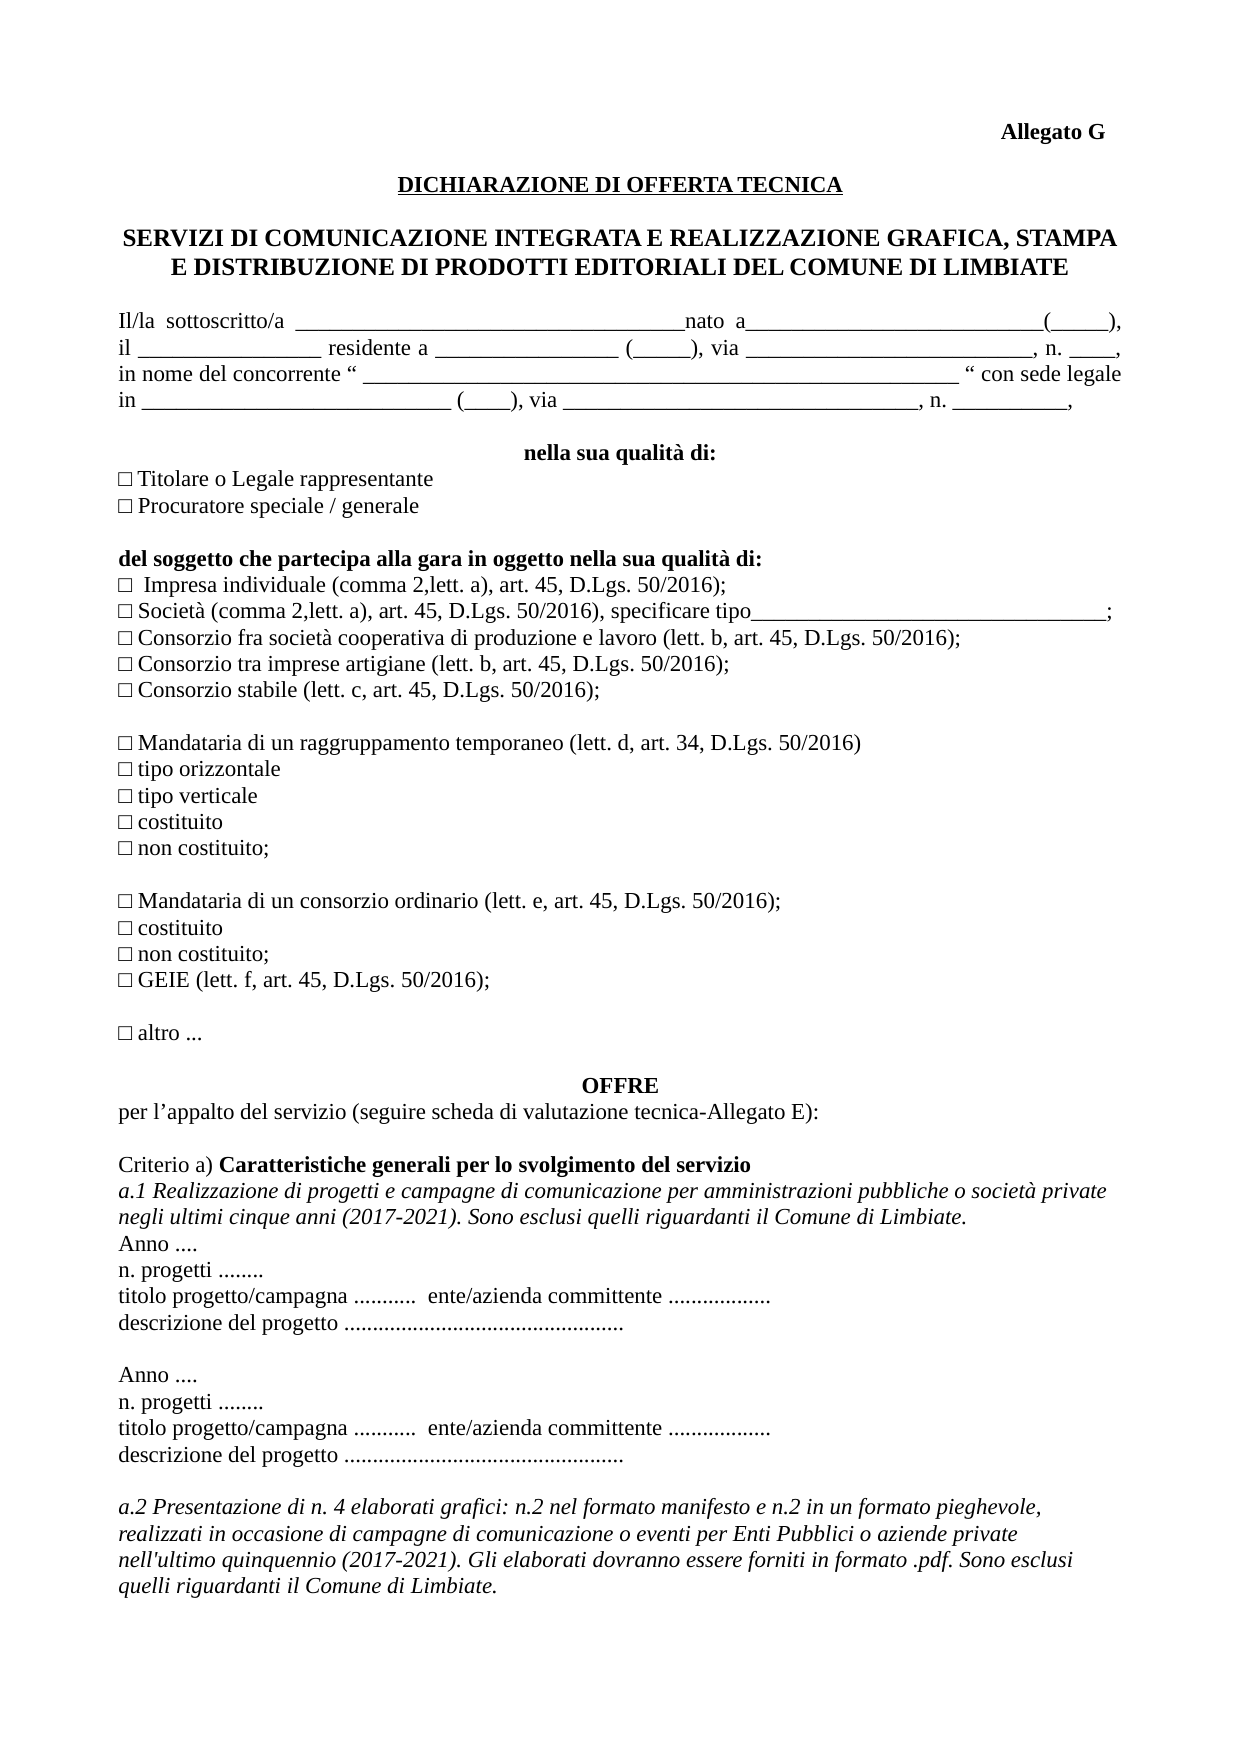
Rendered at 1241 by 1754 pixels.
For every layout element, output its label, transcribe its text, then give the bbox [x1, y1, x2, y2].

text Criterio a) Caratteristiche generali per lo svolgimento del servizio [118, 1151, 1122, 1177]
text □ non costituito; [118, 940, 1122, 966]
text □ tipo orizzontale [118, 755, 1122, 782]
text a.1 Realizzazione di progetti e campagne di comunicazione per amministrazioni pubbliche o società private negli ultimi cinque anni (2017-2021). Sono esclusi quelli riguardanti il Comune di Limbiate. [118, 1177, 1122, 1230]
text □ Procuratore speciale / generale [118, 492, 1122, 518]
text DICHIARAZIONE DI OFFERTA TECNICA [118, 171, 1122, 197]
text descrizione del progetto ................................................. [118, 1441, 1122, 1467]
text □ Consorzio tra imprese artigiane (lett. b, art. 45, D.Lgs. 50/2016); [118, 650, 1122, 676]
text □ Mandataria di un raggruppamento temporaneo (lett. d, art. 34, D.Lgs. 50/2016) [118, 729, 1122, 755]
text □ Impresa individuale (comma 2,lett. a), art. 45, D.Lgs. 50/2016); [118, 571, 1122, 597]
text a.2 Presentazione di n. 4 elaborati grafici: n.2 nel formato manifesto e n.2 in un formato pieghevole, realizzati in occasione di campagne di comunicazione o eventi per Enti Pubblici o aziende private nell'ultimo quinquennio (2017-2021). Gli elaborati dovranno essere forniti in formato .pdf. Sono esclusi quelli riguardanti il Comune di Limbiate. [118, 1493, 1122, 1599]
text □ Consorzio stabile (lett. c, art. 45, D.Lgs. 50/2016); [118, 676, 1122, 703]
text del soggetto che partecipa alla gara in oggetto nella sua qualità di: [118, 544, 1122, 571]
text □ non costituito; [118, 834, 1122, 861]
text □ costituito [118, 913, 1122, 940]
text nella sua qualità di: [118, 439, 1122, 466]
text □ tipo verticale [118, 782, 1122, 808]
text Il/la sottoscritto/a __________________________________nato a__________________________(_____), il ________________ residente a ________________ (_____), via _________________________, n. ____, in nome del concorrente “ ____________________________________________________ “ con sede legale in ___________________________ (____), via _______________________________, n. __________, [118, 307, 1122, 413]
text □ Consorzio fra società cooperativa di produzione e lavoro (lett. b, art. 45, D.Lgs. 50/2016); [118, 624, 1122, 650]
text □ altro ... [118, 1019, 1122, 1045]
text □ GEIE (lett. f, art. 45, D.Lgs. 50/2016); [118, 966, 1122, 993]
text □ Società (comma 2,lett. a), art. 45, D.Lgs. 50/2016), specificare tipo_______________________________; [118, 597, 1122, 624]
text descrizione del progetto ................................................. [118, 1309, 1122, 1335]
text titolo progetto/campagna ........... ente/azienda committente .................. [118, 1414, 1122, 1441]
text OFFRE [118, 1072, 1122, 1098]
text n. progetti ........ [118, 1256, 1122, 1282]
text titolo progetto/campagna ........... ente/azienda committente .................. [118, 1282, 1122, 1309]
text per l’appalto del servizio (seguire scheda di valutazione tecnica-Allegato E): [118, 1098, 1122, 1124]
text Anno .... [118, 1230, 1122, 1256]
text Allegato G [118, 118, 1122, 144]
text □ Titolare o Legale rappresentante [118, 466, 1122, 492]
text Anno .... [118, 1362, 1122, 1388]
text n. progetti ........ [118, 1388, 1122, 1414]
text SERVIZI DI COMUNICAZIONE INTEGRATA E REALIZZAZIONE GRAFICA, STAMPA E DISTRIBUZIONE DI PRODOTTI EDITORIALI DEL COMUNE DI LIMBIATE [118, 223, 1122, 281]
text □ Mandataria di un consorzio ordinario (lett. e, art. 45, D.Lgs. 50/2016); [118, 887, 1122, 913]
text □ costituito [118, 808, 1122, 834]
